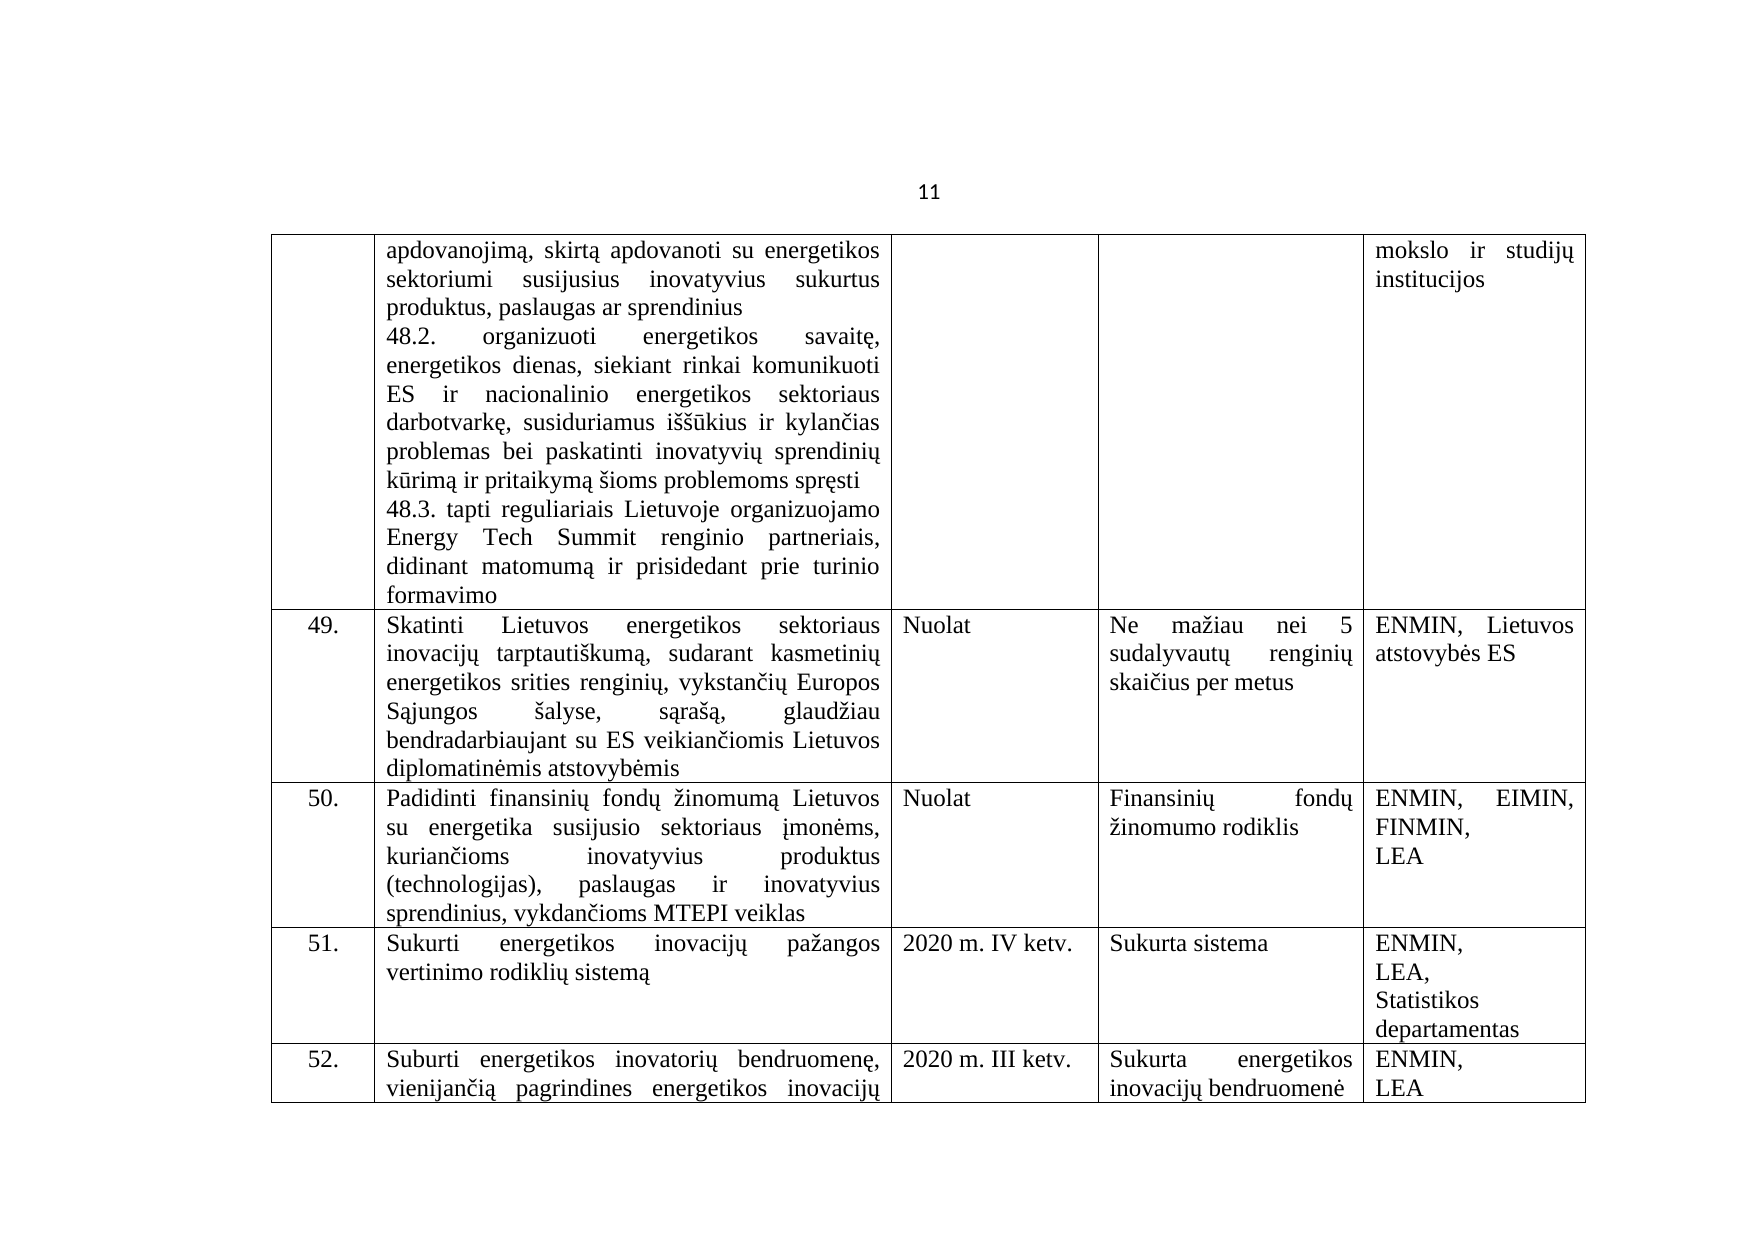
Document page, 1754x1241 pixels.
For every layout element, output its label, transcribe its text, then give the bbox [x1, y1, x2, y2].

table_cell Nuolat [892, 783, 1098, 927]
table_cell 52. [272, 1044, 374, 1102]
table_cell apdovanojimą, skirtą apdovanoti su energetikos sektoriumi susijusius inovatyvius sukurtus produktus, paslaugas ar sprendinius 48.2. organizuoti energetikos savaitę, energetikos dienas, siekiant rinkai komunikuoti ES ir nacionalinio energetikos sektoriaus darbotvarkę, susiduriamus iššūkius ir kylančias problemas bei paskatinti inovatyvių sprendinių kūrimą ir pritaikymą šioms problemoms spręsti 48.3. tapti reguliariais Lietuvoje organizuojamo Energy Tech Summit renginio partneriais, didinant matomumą ir prisidedant prie turinio formavimo [375, 235, 891, 609]
table_cell ENMIN, LEA, Statistikos departamentas [1364, 928, 1585, 1043]
table_cell Sukurta sistema [1099, 928, 1363, 1043]
table_cell [892, 235, 1098, 609]
table_cell ENMIN, Lietuvos atstovybės ES [1364, 610, 1585, 782]
table_cell Sukurti energetikos inovacijų pažangos vertinimo rodiklių sistemą [375, 928, 891, 1043]
table_cell Sukurta energetikos inovacijų bendruomenė [1099, 1044, 1363, 1102]
table_cell 50. [272, 783, 374, 927]
table_cell Finansinių fondų žinomumo rodiklis [1099, 783, 1363, 927]
table_cell 49. [272, 610, 374, 782]
table_cell ENMIN, EIMIN, FINMIN, LEA [1364, 783, 1585, 927]
table_cell 51. [272, 928, 374, 1043]
table_cell [1099, 235, 1363, 609]
table_cell Suburti energetikos inovatorių bendruomenę, vienijančią pagrindines energetikos inovacijų [375, 1044, 891, 1102]
table_cell Ne mažiau nei 5 sudalyvautų renginių skaičius per metus [1099, 610, 1363, 782]
table_cell Padidinti finansinių fondų žinomumą Lietuvos su energetika susijusio sektoriaus įmonėms, kuriančioms inovatyvius produktus (technologijas), paslaugas ir inovatyvius sprendinius, vykdančioms MTEPI veiklas [375, 783, 891, 927]
table_cell [272, 235, 374, 609]
table_cell Skatinti Lietuvos energetikos sektoriaus inovacijų tarptautiškumą, sudarant kasmetinių energetikos srities renginių, vykstančių Europos Sąjungos šalyse, sąrašą, glaudžiau bendradarbiaujant su ES veikiančiomis Lietuvos diplomatinėmis atstovybėmis [375, 610, 891, 782]
table_cell ENMIN, LEA [1364, 1044, 1585, 1102]
table_cell mokslo ir studijų institucijos [1364, 235, 1585, 609]
table_cell 2020 m. IV ketv. [892, 928, 1098, 1043]
table_cell Nuolat [892, 610, 1098, 782]
table_cell 2020 m. III ketv. [892, 1044, 1098, 1102]
